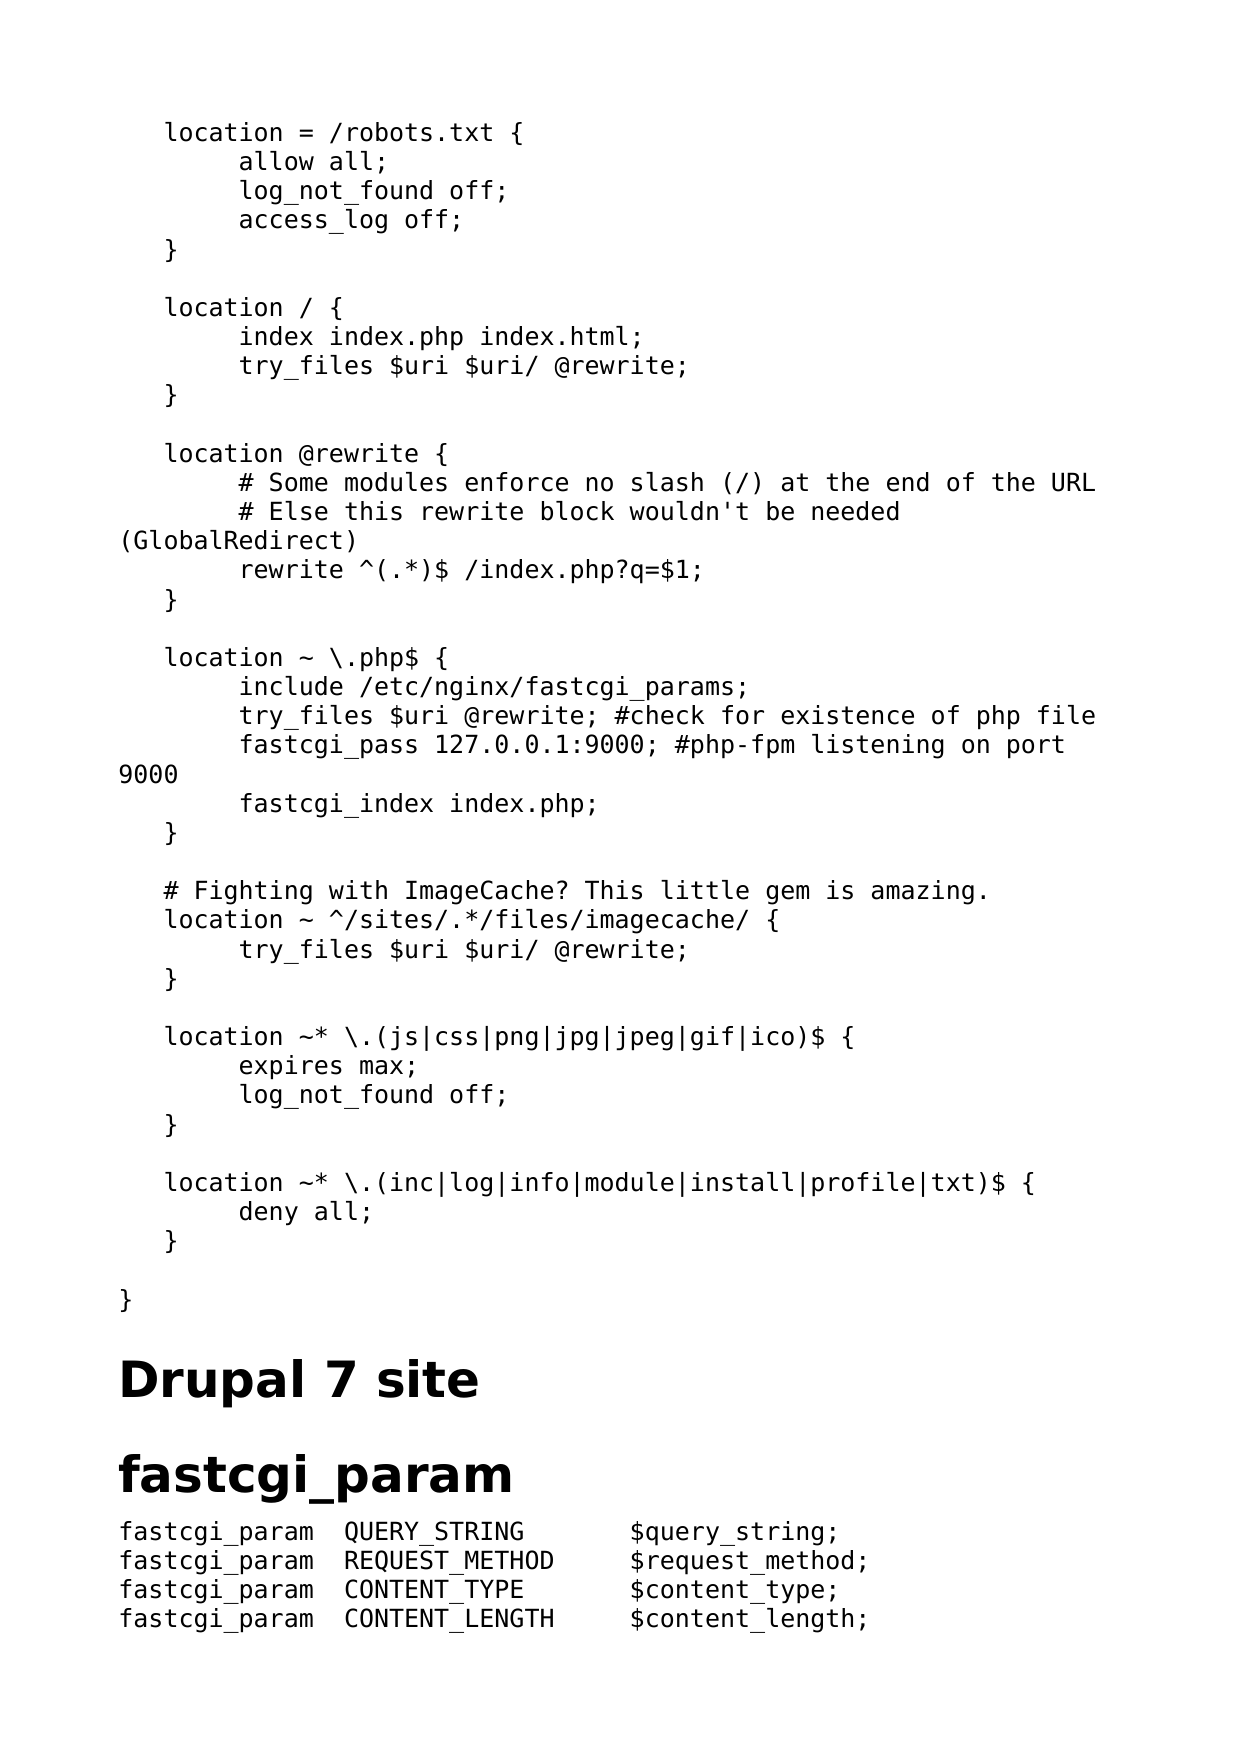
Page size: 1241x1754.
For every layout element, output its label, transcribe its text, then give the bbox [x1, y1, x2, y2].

subtitle Drupal 7 site [118, 1351, 1122, 1409]
subtitle fastcgi_param [118, 1446, 1122, 1505]
text fastcgi_param QUERY_STRING $query_string; fastcgi_param REQUEST_METHOD $request_method; fastcgi_param CONTENT_TYPE $content_type; fastcgi_param CONTENT_LENGTH $content_length; [118, 1517, 1122, 1634]
text location = /robots.txt { allow all; log_not_found off; access_log off; } location / { index index.php index.html; try_files $uri $uri/ @rewrite; } location @rewrite { # Some modules enforce no slash (/) at the end of the URL # Else this rewrite block wouldn't be needed (GlobalRedirect) rewrite ^(.*)$ /index.php?q=$1; } location ~ \.php$ { include /etc/nginx/fastcgi_params; try_files $uri @rewrite; #check for existence of php file fastcgi_pass 127.0.0.1:9000; #php-fpm listening on port 9000 fastcgi_index index.php; } # Fighting with ImageCache? This little gem is amazing. location ~ ^/sites/.*/files/imagecache/ { try_files $uri $uri/ @rewrite; } location ~* \.(js|css|png|jpg|jpeg|gif|ico)$ { expires max; log_not_found off; } location ~* \.(inc|log|info|module|install|profile|txt)$ { deny all; } } [118, 118, 1122, 1314]
